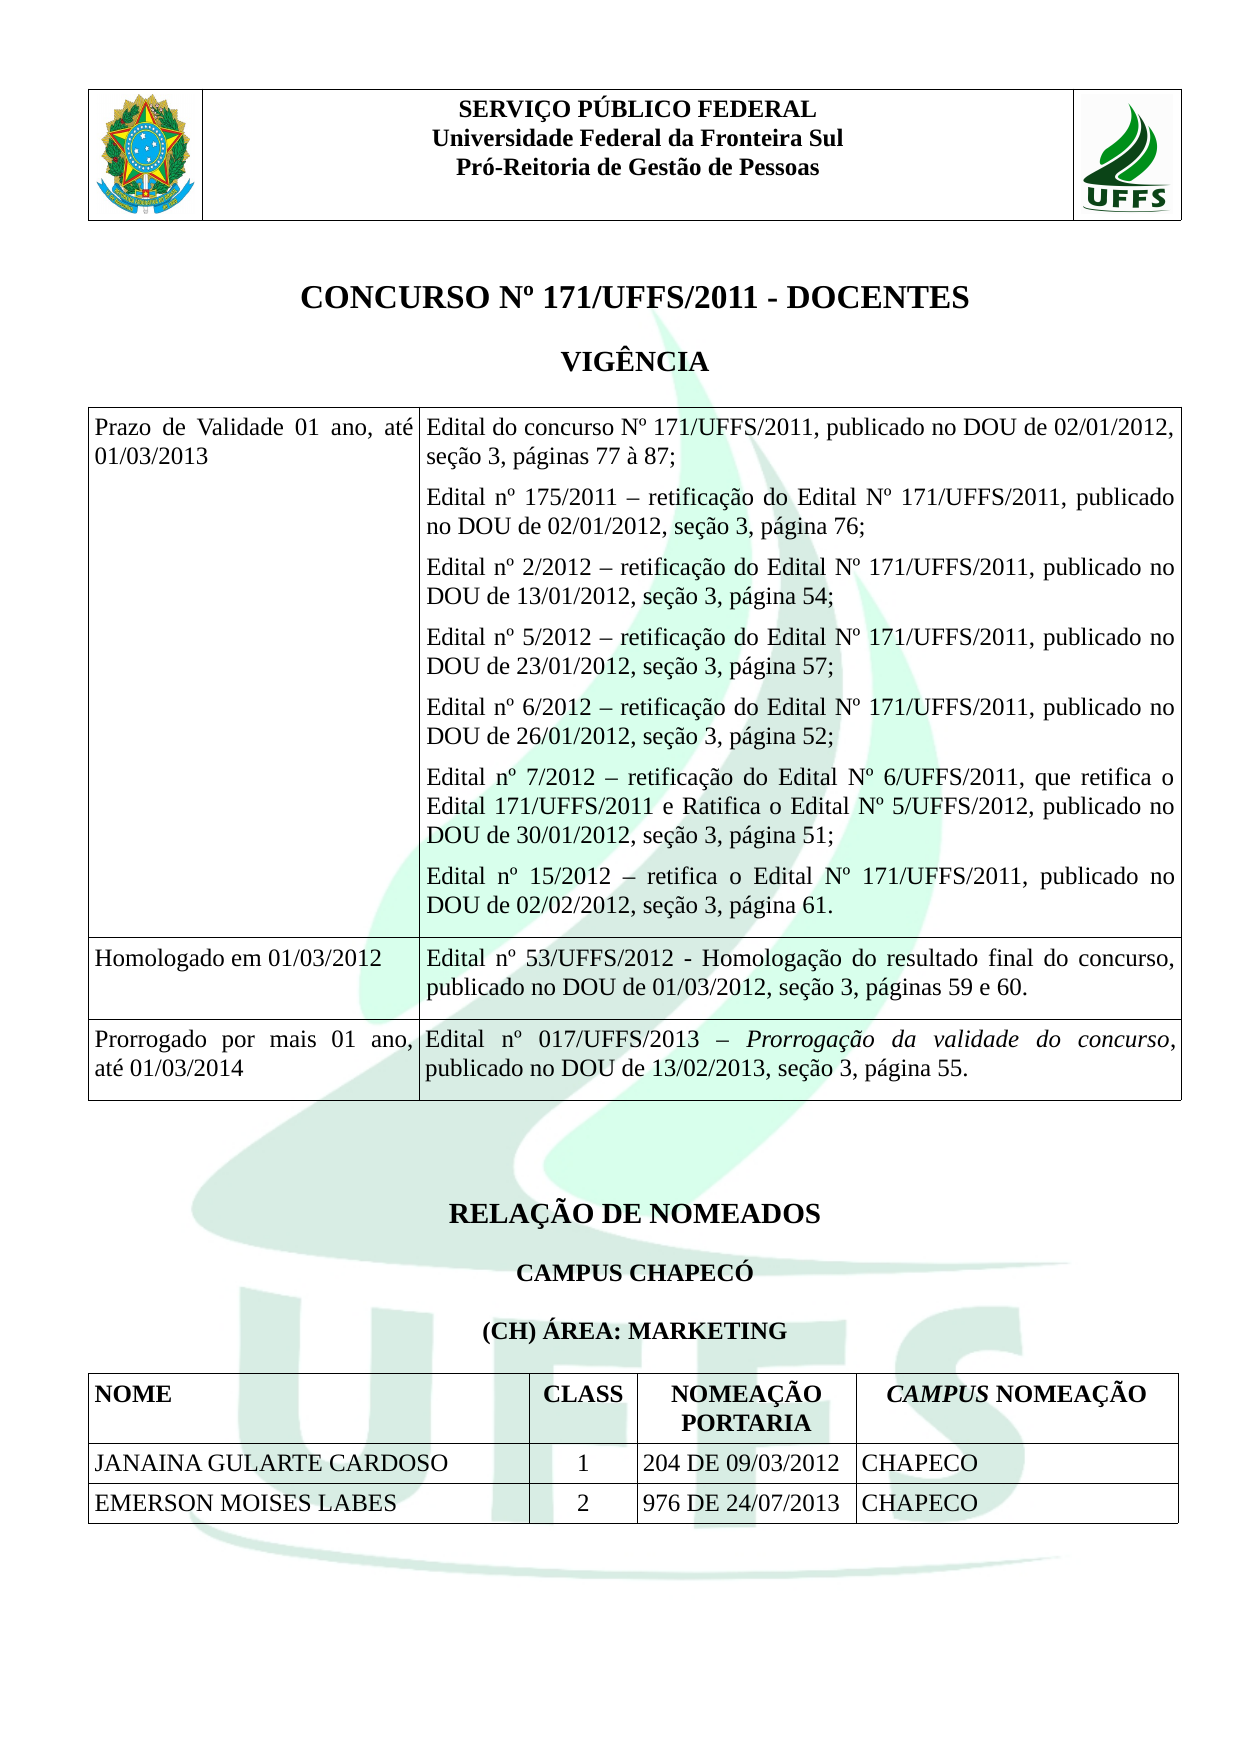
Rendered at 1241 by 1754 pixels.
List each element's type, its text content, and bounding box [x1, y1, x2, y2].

table_cell JANAINA GULARTE CARDOSO [89, 1444, 529, 1483]
table_cell 1 [530, 1444, 637, 1483]
table_header Edital do concurso Nº 171/UFFS/2011, publicado no DOU de 02/01/2012, seção 3, páginas 77 à 87; Edital nº 175/2011 – retificação do Edital Nº 171/UFFS/2011, publicado no DOU de 02/01/2012, seção 3, página 76; Edital nº 2/2012 – retificação do Edital Nº 171/UFFS/2011, publicado no DOU de 13/01/2012, seção 3, página 54; Edital nº 5/2012 – retificação do Edital Nº 171/UFFS/2011, publicado no DOU de 23/01/2012, seção 3, página 57; Edital nº 6/2012 – retificação do Edital Nº 171/UFFS/2011, publicado no DOU de 26/01/2012, seção 3, página 52; Edital nº 7/2012 – retificação do Edital Nº 6/UFFS/2011, que retifica o Edital 171/UFFS/2011 e Ratifica o Edital Nº 5/UFFS/2012, publicado no DOU de 30/01/2012, seção 3, página 51; Edital nº 15/2012 – retifica o Edital Nº 171/UFFS/2011, publicado no DOU de 02/02/2012, seção 3, página 61. [420, 408, 1181, 937]
table_cell 2 [530, 1484, 637, 1523]
text CAMPUS CHAPECÓ [88, 1258, 1181, 1287]
table_header Prazo de Validade 01 ano, até 01/03/2013 [89, 408, 419, 937]
picture [88, 1100, 1182, 1695]
text CONCURSO Nº 171/UFFS/2011 - DOCENTES [88, 277, 1181, 316]
table_cell Edital nº 017/UFFS/2013 – Prorrogação da validade do concurso, publicado no DOU de 13/02/2013, seção 3, página 55. [420, 1020, 1181, 1100]
picture [88, 90, 1182, 407]
table_cell CHAPECO [857, 1444, 1178, 1483]
table_header NOMEAÇÃO PORTARIA [638, 1374, 856, 1442]
picture [203, 90, 1073, 220]
picture [89, 90, 202, 220]
text (CH) ÁREA: MARKETING [88, 1316, 1181, 1344]
table_cell Edital nº 53/UFFS/2012 - Homologação do resultado final do concurso, publicado no DOU de 01/03/2012, seção 3, páginas 59 e 60. [420, 938, 1181, 1018]
table_cell EMERSON MOISES LABES [89, 1484, 529, 1523]
table_header NOME [89, 1374, 529, 1442]
table_cell Homologado em 01/03/2012 [89, 938, 419, 1018]
table_cell 204 DE 09/03/2012 [638, 1444, 856, 1483]
table_header CLASS [530, 1374, 637, 1442]
text VIGÊNCIA [88, 344, 1181, 378]
table_cell Prorrogado por mais 01 ano, até 01/03/2014 [89, 1020, 419, 1100]
table_header CAMPUS NOMEAÇÃO [857, 1374, 1178, 1442]
table_cell CHAPECO [857, 1484, 1178, 1523]
text RELAÇÃO DE NOMEADOS [88, 1196, 1181, 1229]
table_cell 976 DE 24/07/2013 [638, 1484, 856, 1523]
